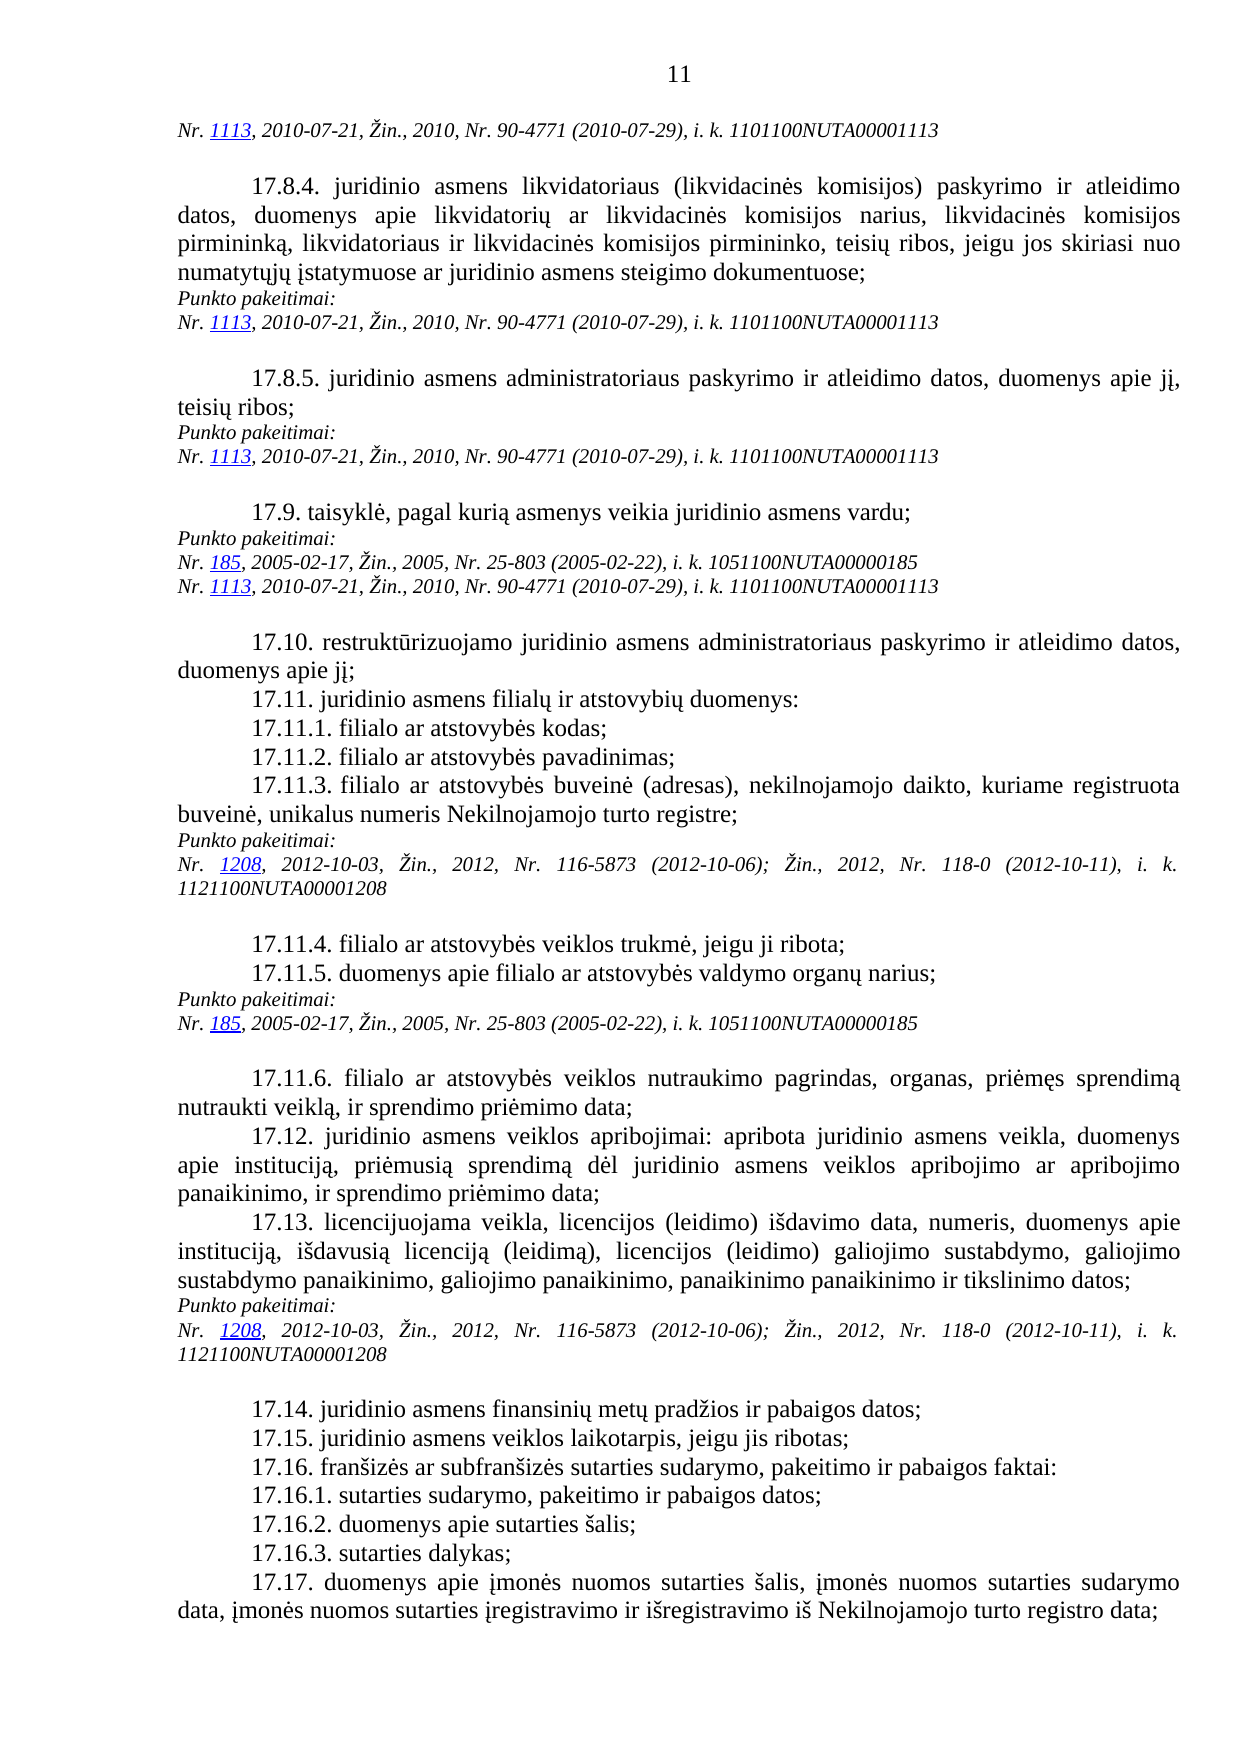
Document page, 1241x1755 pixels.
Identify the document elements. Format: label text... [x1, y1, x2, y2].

text 17.8.4. juridinio asmens likvidatoriaus (likvidacinės komisijos) paskyrimo ir atleidimo datos, duomenys apie likvidatorių ar likvidacinės komisijos narius, likvidacinės komisijos pirmininką, likvidatoriaus ir likvidacinės komisijos pirmininko, teisių ribos, jeigu jos skiriasi nuo numatytųjų įstatymuose ar juridinio asmens steigimo dokumentuose; [177, 171, 1181, 286]
text Nr. 185, 2005-02-17, Žin., 2005, Nr. 25-803 (2005-02-22), i. k. 1051100NUTA00000185 [177, 550, 1181, 574]
text Nr. 1113, 2010-07-21, Žin., 2010, Nr. 90-4771 (2010-07-29), i. k. 1101100NUTA00001113 [177, 574, 1181, 598]
text 17.11.3. filialo ar atstovybės buveinė (adresas), nekilnojamojo daikto, kuriame registruota buveinė, unikalus numeris Nekilnojamojo turto registre; [177, 771, 1181, 828]
text Punkto pakeitimai: [177, 526, 1181, 550]
text Punkto pakeitimai: [177, 828, 1181, 852]
text Nr. 1113, 2010-07-21, Žin., 2010, Nr. 90-4771 (2010-07-29), i. k. 1101100NUTA00001113 [177, 118, 1181, 142]
text 17.13. licencijuojama veikla, licencijos (leidimo) išdavimo data, numeris, duomenys apie instituciją, išdavusią licenciją (leidimą), licencijos (leidimo) galiojimo sustabdymo, galiojimo sustabdymo panaikinimo, galiojimo panaikinimo, panaikinimo panaikinimo ir tikslinimo datos; [177, 1207, 1181, 1293]
text 17.11. juridinio asmens filialų ir atstovybių duomenys: [177, 684, 1181, 713]
text 17.12. juridinio asmens veiklos apribojimai: apribota juridinio asmens veikla, duomenys apie instituciją, priėmusią sprendimą dėl juridinio asmens veiklos apribojimo ar apribojimo panaikinimo, ir sprendimo priėmimo data; [177, 1121, 1181, 1207]
text Punkto pakeitimai: [177, 420, 1181, 444]
text Punkto pakeitimai: [177, 286, 1181, 310]
text 17.16.2. duomenys apie sutarties šalis; [177, 1509, 1181, 1538]
text Nr. 1113, 2010-07-21, Žin., 2010, Nr. 90-4771 (2010-07-29), i. k. 1101100NUTA00001113 [177, 444, 1181, 468]
text 17.11.4. filialo ar atstovybės veiklos trukmė, jeigu ji ribota; [177, 929, 1181, 958]
text 17.16. franšizės ar subfranšizės sutarties sudarymo, pakeitimo ir pabaigos faktai: [177, 1452, 1181, 1481]
text 17.11.6. filialo ar atstovybės veiklos nutraukimo pagrindas, organas, priėmęs sprendimą nutraukti veiklą, ir sprendimo priėmimo data; [177, 1063, 1181, 1121]
text 17.16.1. sutarties sudarymo, pakeitimo ir pabaigos datos; [177, 1481, 1181, 1509]
text Nr. 1208, 2012-10-03, Žin., 2012, Nr. 116-5873 (2012-10-06); Žin., 2012, Nr. 118-0 (2012-10-11), i. k. 1121100NUTA00001208 [177, 852, 1181, 900]
text 17.16.3. sutarties dalykas; [177, 1538, 1181, 1567]
text 17.17. duomenys apie įmonės nuomos sutarties šalis, įmonės nuomos sutarties sudarymo data, įmonės nuomos sutarties įregistravimo ir išregistravimo iš Nekilnojamojo turto registro data; [177, 1567, 1181, 1624]
text 17.15. juridinio asmens veiklos laikotarpis, jeigu jis ribotas; [177, 1423, 1181, 1452]
text 17.10. restruktūrizuojamo juridinio asmens administratoriaus paskyrimo ir atleidimo datos, duomenys apie jį; [177, 627, 1181, 684]
text Nr. 1208, 2012-10-03, Žin., 2012, Nr. 116-5873 (2012-10-06); Žin., 2012, Nr. 118-0 (2012-10-11), i. k. 1121100NUTA00001208 [177, 1317, 1181, 1366]
text 17.14. juridinio asmens finansinių metų pradžios ir pabaigos datos; [177, 1394, 1181, 1423]
text Nr. 1113, 2010-07-21, Žin., 2010, Nr. 90-4771 (2010-07-29), i. k. 1101100NUTA00001113 [177, 310, 1181, 334]
text 17.8.5. juridinio asmens administratoriaus paskyrimo ir atleidimo datos, duomenys apie jį, teisių ribos; [177, 363, 1181, 420]
text 17.11.1. filialo ar atstovybės kodas; [177, 713, 1181, 742]
text Punkto pakeitimai: [177, 987, 1181, 1011]
text 17.11.2. filialo ar atstovybės pavadinimas; [177, 742, 1181, 771]
text Nr. 185, 2005-02-17, Žin., 2005, Nr. 25-803 (2005-02-22), i. k. 1051100NUTA00000185 [177, 1011, 1181, 1035]
text 17.11.5. duomenys apie filialo ar atstovybės valdymo organų narius; [177, 958, 1181, 987]
text Punkto pakeitimai: [177, 1293, 1181, 1317]
text 17.9. taisyklė, pagal kurią asmenys veikia juridinio asmens vardu; [177, 497, 1181, 526]
